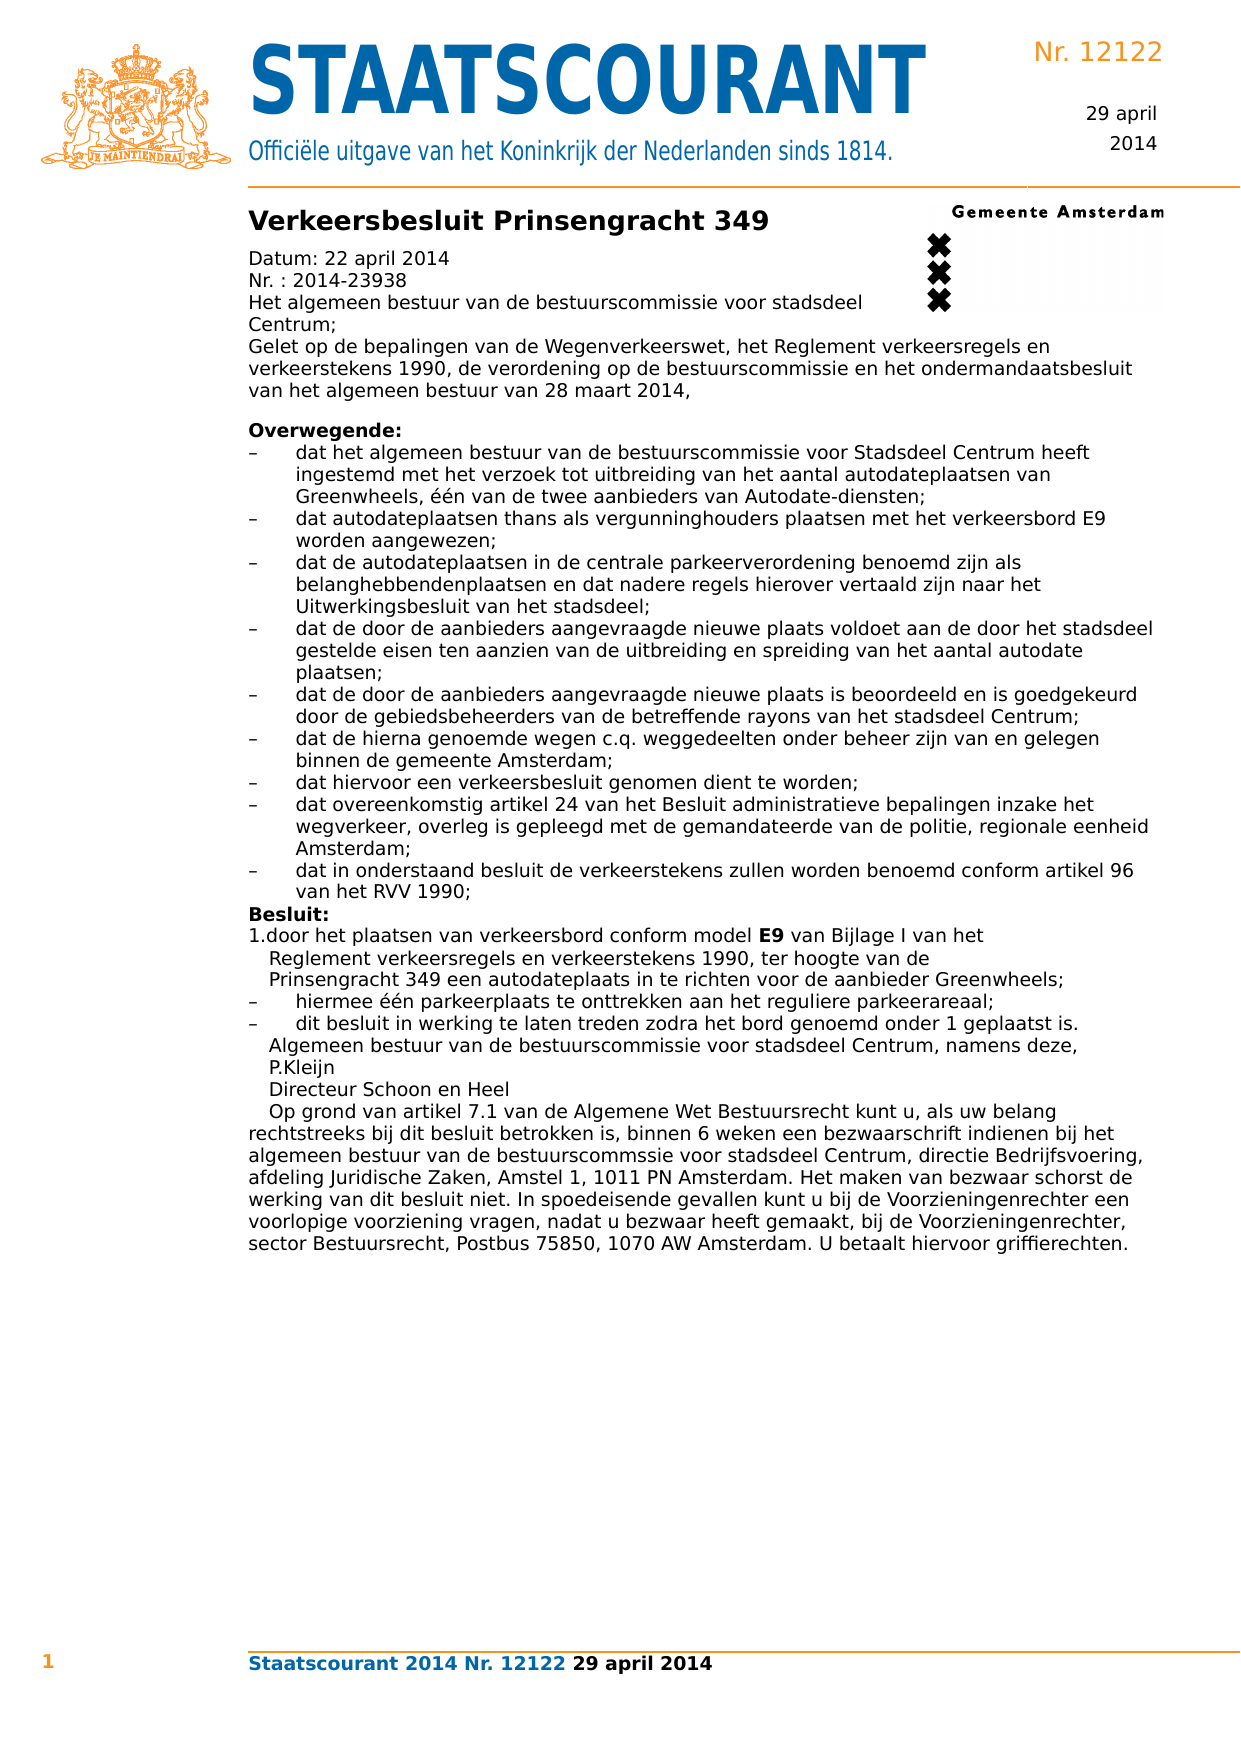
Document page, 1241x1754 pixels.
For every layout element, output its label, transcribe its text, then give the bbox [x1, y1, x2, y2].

list dat de door de aanbieders aangevraagde nieuwe plaats is beoordeeld en is goedgekeurd door de gebiedsbeheerders van de betreffende rayons van het stadsdeel Centrum; [248, 684, 1163, 728]
list dat de autodateplaatsen in de centrale parkeerverordening benoemd zijn als belanghebbendenplaatsen en dat nadere regels hierover vertaald zijn naar het Uitwerkingsbesluit van het stadsdeel; [248, 552, 1163, 618]
text Reglement verkeersregels en verkeerstekens 1990, ter hoogte van de [248, 947, 1163, 969]
list dat in onderstaand besluit de verkeerstekens zullen worden benoemd conform artikel 96 van het RVV 1990; [248, 859, 1163, 903]
text Directeur Schoon en Heel [248, 1079, 1163, 1101]
subtitle Verkeersbesluit Prinsengracht 349 [248, 206, 927, 237]
list dat de door de aanbieders aangevraagde nieuwe plaats voldoet aan de door het stadsdeel gestelde eisen ten aanzien van de uitbreiding en spreiding van het aantal autodate plaatsen; [248, 618, 1163, 684]
text Besluit: [248, 903, 1163, 925]
list dat het algemeen bestuur van de bestuurscommissie voor Stadsdeel Centrum heeft ingestemd met het verzoek tot uitbreiding van het aantal autodateplaatsen van Greenwheels, één van de twee aanbieders van Autodate-diensten; [248, 442, 1163, 508]
text Datum: 22 april 2014 [248, 248, 927, 270]
text Het algemeen bestuur van de bestuurscommissie voor stadsdeel Centrum; [248, 292, 1163, 336]
list dat de hierna genoemde wegen c.q. weggedeelten onder beheer zijn van en gelegen binnen de gemeente Amsterdam; [248, 728, 1163, 772]
list dat overeenkomstig artikel 24 van het Besluit administratieve bepalingen inzake het wegverkeer, overleg is gepleegd met de gemandateerde van de politie, regionale eenheid Amsterdam; [248, 793, 1163, 859]
text Gelet op de bepalingen van de Wegenverkeerswet, het Reglement verkeersregels en verkeerstekens 1990, de verordening op de bestuurscommissie en het ondermandaatsbesluit van het algemeen bestuur van 28 maart 2014, [248, 336, 1163, 402]
text 1.door het plaatsen van verkeersbord conform model E9 van Bijlage I van het [248, 925, 1163, 947]
list dat autodateplaatsen thans als vergunninghouders plaatsen met het verkeersbord E9 worden aangewezen; [248, 508, 1163, 552]
picture [927, 205, 1164, 312]
picture [41, 44, 231, 169]
text Algemeen bestuur van de bestuurscommissie voor stadsdeel Centrum, namens deze, [248, 1035, 1163, 1057]
list dit besluit in werking te laten treden zodra het bord genoemd onder 1 geplaatst is. [248, 1013, 1163, 1035]
list hiermee één parkeerplaats te onttrekken aan het reguliere parkeerareaal; [248, 991, 1163, 1013]
text Nr. : 2014-23938 [248, 270, 927, 292]
text Op grond van artikel 7.1 van de Algemene Wet Bestuursrecht kunt u, als uw belang rechtstreeks bij dit besluit betrokken is, binnen 6 weken een bezwaarschrift indienen bij het algemeen bestuur van de bestuurscommssie voor stadsdeel Centrum, directie Bedrijfsvoering, afdeling Juridische Zaken, Amstel 1, 1011 PN Amsterdam. Het maken van bezwaar schorst de werking van dit besluit niet. In spoedeisende gevallen kunt u bij de Voorzieningenrechter een voorlopige voorziening vragen, nadat u bezwaar heeft gemaakt, bij de Voorzieningenrechter, sector Bestuursrecht, Postbus 75850, 1070 AW Amsterdam. U betaalt hiervoor griffierechten. [248, 1101, 1163, 1255]
text Prinsengracht 349 een autodateplaats in te richten voor de aanbieder Greenwheels; [248, 969, 1163, 991]
subtitle Overwegende: [248, 420, 1163, 442]
text P.Kleijn [248, 1057, 1163, 1079]
list dat hiervoor een verkeersbesluit genomen dient te worden; [248, 772, 1163, 793]
